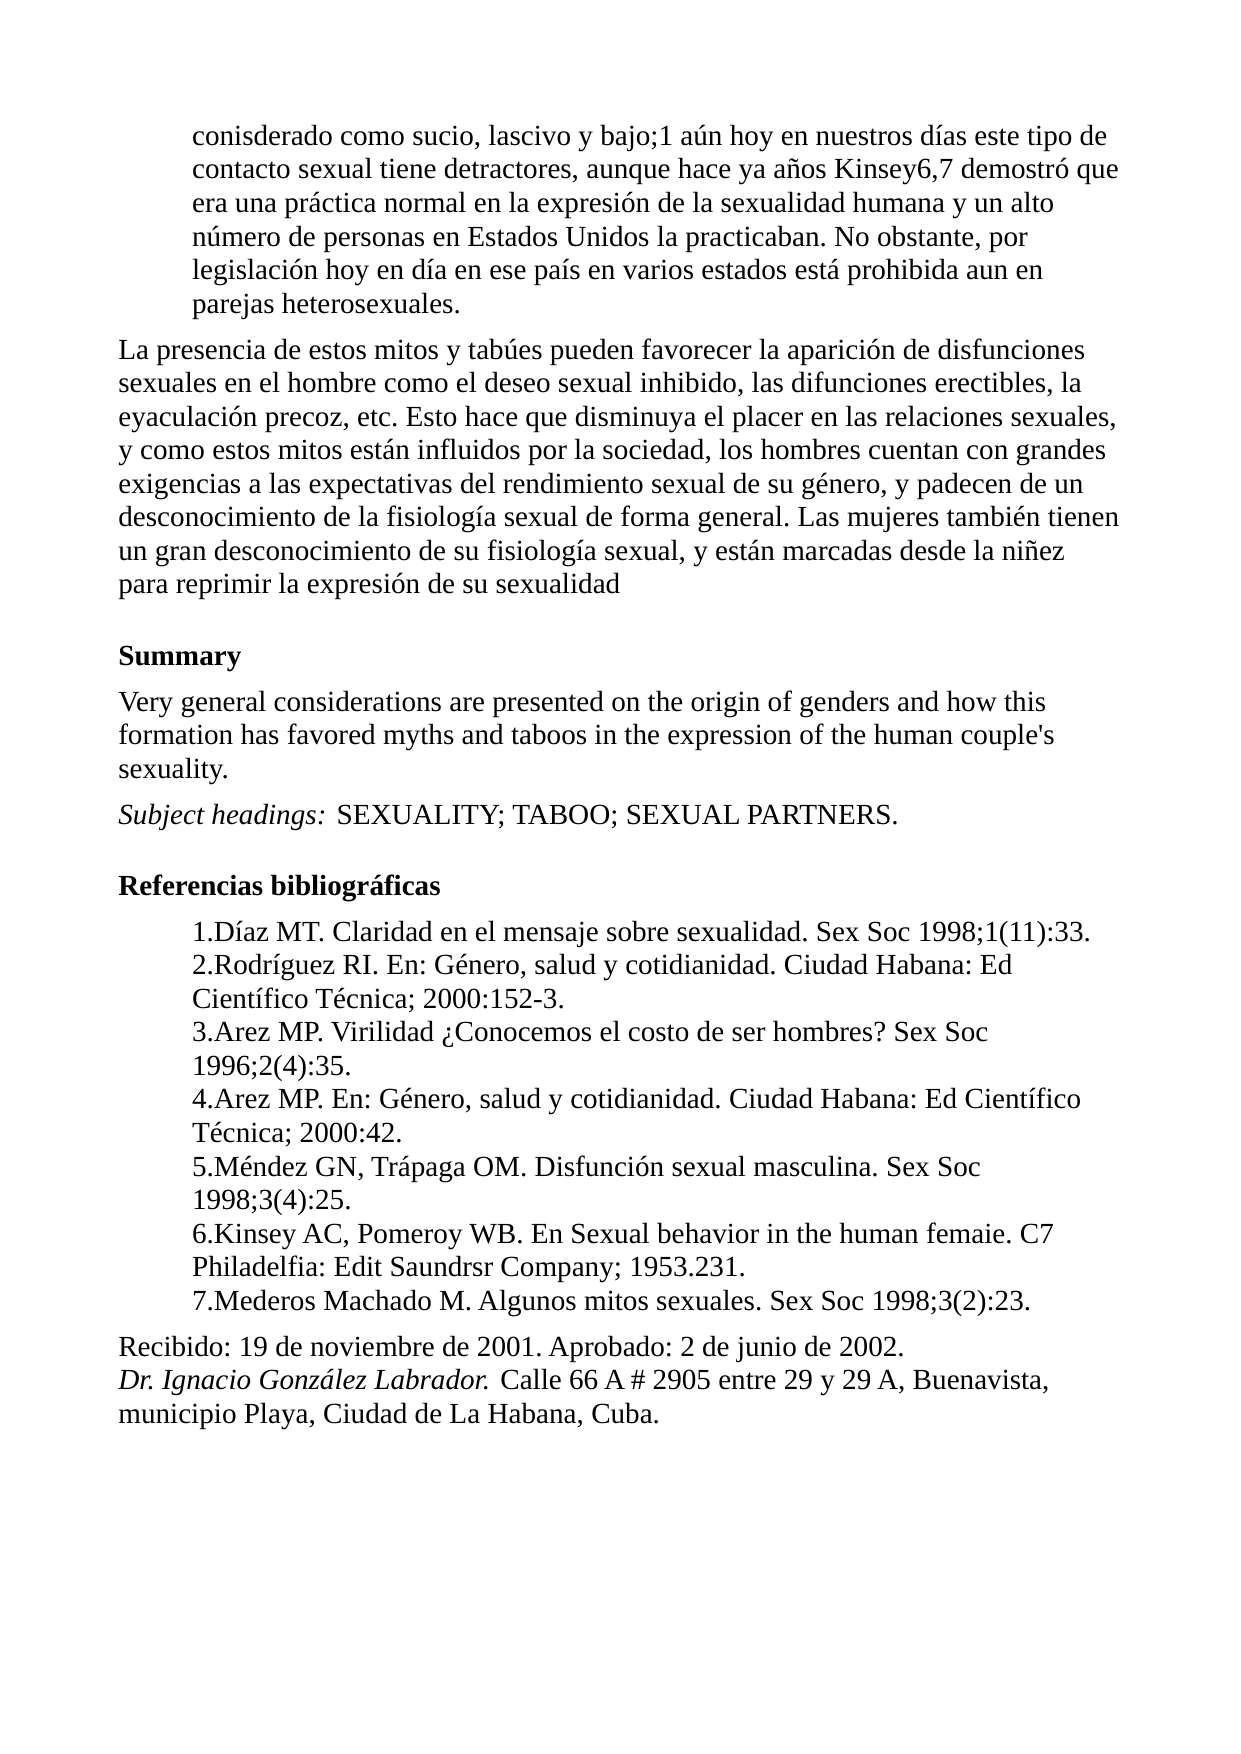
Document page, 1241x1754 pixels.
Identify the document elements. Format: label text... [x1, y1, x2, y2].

text Very general considerations are presented on the origin of genders and how this formation has favored myths and taboos in the expression of the human couple's sexuality. [118, 684, 1122, 784]
subtitle Summary [118, 638, 1122, 671]
list conisderado como sucio, lascivo y bajo;1 aún hoy en nuestros días este tipo de contacto sexual tiene detractores, aunque hace ya años Kinsey6,7 demostró que era una práctica normal en la expresión de la sexualidad humana y un alto número de personas en Estados Unidos la practicaban. No obstante, por legislación hoy en día en ese país en varios estados está prohibida aun en parejas heterosexuales. [118, 118, 1122, 319]
subtitle Referencias bibliográficas [118, 868, 1122, 901]
list Díaz MT. Claridad en el mensaje sobre sexualidad. Sex Soc 1998;1(11):33. [118, 914, 1122, 947]
list Arez MP. En: Género, salud y cotidianidad. Ciudad Habana: Ed Científico Técnica; 2000:42. [118, 1082, 1122, 1149]
list Arez MP. Virilidad ¿Conocemos el costo de ser hombres? Sex Soc 1996;2(4):35. [118, 1014, 1122, 1082]
list Méndez GN, Trápaga OM. Disfunción sexual masculina. Sex Soc 1998;3(4):25. [118, 1149, 1122, 1216]
text Recibido: 19 de noviembre de 2001. Aprobado: 2 de junio de 2002. Dr. Ignacio González Labrador. Calle 66 A # 2905 entre 29 y 29 A, Buenavista, municipio Playa, Ciudad de La Habana, Cuba. [118, 1329, 1122, 1429]
list Rodríguez RI. En: Género, salud y cotidianidad. Ciudad Habana: Ed Científico Técnica; 2000:152-3. [118, 947, 1122, 1014]
text Subject headings: SEXUALITY; TABOO; SEXUAL PARTNERS. [118, 797, 1122, 830]
text La presencia de estos mitos y tabúes pueden favorecer la aparición de disfunciones sexuales en el hombre como el deseo sexual inhibido, las difunciones erectibles, la eyaculación precoz, etc. Esto hace que disminuya el placer en las relaciones sexuales, y como estos mitos están influidos por la sociedad, los hombres cuentan con grandes exigencias a las expectativas del rendimiento sexual de su género, y padecen de un desconocimiento de la fisiología sexual de forma general. Las mujeres también tienen un gran desconocimiento de su fisiología sexual, y están marcadas desde la niñez para reprimir la expresión de su sexualidad [118, 332, 1122, 600]
list Mederos Machado M. Algunos mitos sexuales. Sex Soc 1998;3(2):23. [118, 1283, 1122, 1316]
list Kinsey AC, Pomeroy WB. En Sexual behavior in the human femaie. C7 Philadelfia: Edit Saundrsr Company; 1953.231. [118, 1216, 1122, 1283]
